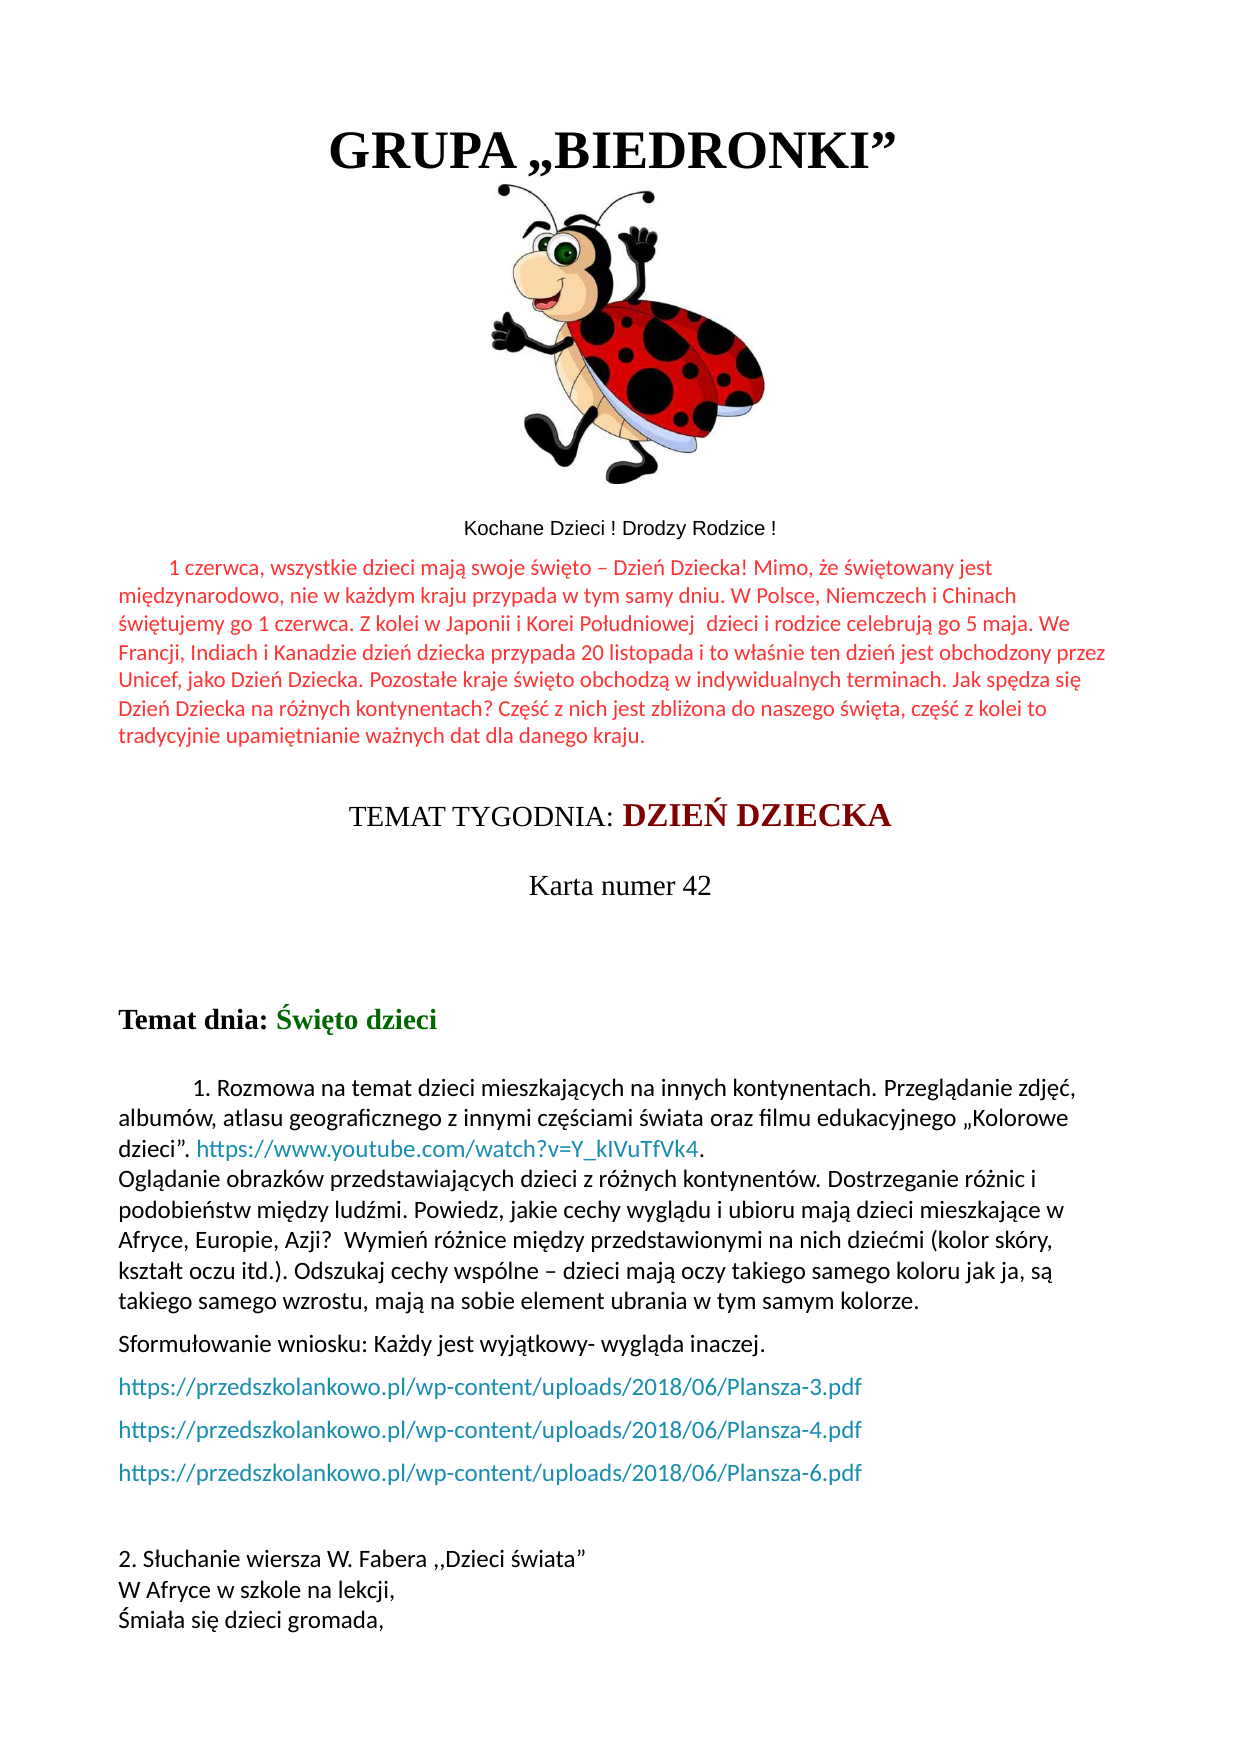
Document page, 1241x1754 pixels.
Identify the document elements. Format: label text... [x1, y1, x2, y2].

text 1. Rozmowa na temat dzieci mieszkających na innych kontynentach. Przeglądanie zdjęć, albumów, atlasu geograficznego z innymi częściami świata oraz filmu edukacyjnego „Kolorowe dzieci”. https://www.youtube.com/watch?v=Y_kIVuTfVk4. [118, 1069, 1122, 1163]
text Temat dnia: Święto dzieci [118, 1002, 1122, 1035]
text https://przedszkolankowo.pl/wp-content/uploads/2018/06/Plansza-4.pdf [118, 1414, 1122, 1445]
text https://przedszkolankowo.pl/wp-content/uploads/2018/06/Plansza-3.pdf [118, 1372, 1122, 1402]
text 1 czerwca, wszystkie dzieci mają swoje święto – Dzień Dziecka! Mimo, że świętowany jest międzynarodowo, nie w każdym kraju przypada w tym samy dniu. W Polsce, Niemczech i Chinach świętujemy go 1 czerwca. Z kolei w Japonii i Korei Południowej dzieci i rodzice celebrują go 5 maja. We Francji, Indiach i Kanadzie dzień dziecka przypada 20 listopada i to właśnie ten dzień jest obchodzony przez Unicef, jako Dzień Dziecka. Pozostałe kraje święto obchodzą w indywidualnych terminach. Jak spędza się Dzień Dziecka na różnych kontynentach? Część z nich jest zbliżona do naszego święta, część z kolei to tradycyjnie upamiętnianie ważnych dat dla danego kraju. [118, 552, 1122, 750]
text https://przedszkolankowo.pl/wp-content/uploads/2018/06/Plansza-6.pdf [118, 1458, 1122, 1488]
picture [469, 180, 771, 484]
text Sformułowanie wniosku: Każdy jest wyjątkowy- wygląda inaczej. [118, 1328, 1122, 1359]
text 2. Słuchanie wiersza W. Fabera ,,Dzieci świata” W Afryce w szkole na lekcji, Śmiała się dzieci gromada, [118, 1544, 1122, 1635]
text Karta numer 42 [118, 868, 1122, 901]
text GRUPA „BIEDRONKI” [118, 118, 1122, 180]
text TEMAT TYGODNIA: DZIEŃ DZIECKA [118, 796, 1122, 834]
text Kochane Dzieci ! Drodzy Rodzice ! [118, 517, 1122, 540]
text Oglądanie obrazków przedstawiających dzieci z różnych kontynentów. Dostrzeganie różnic i podobieństw między ludźmi. Powiedz, jakie cechy wyglądu i ubioru mają dzieci mieszkające w Afryce, Europie, Azji? Wymień różnice między przedstawionymi na nich dziećmi (kolor skóry, kształt oczu itd.). Odszukaj cechy wspólne – dzieci mają oczy takiego samego koloru jak ja, są takiego samego wzrostu, mają na sobie element ubrania w tym samym kolorze. [118, 1163, 1122, 1316]
